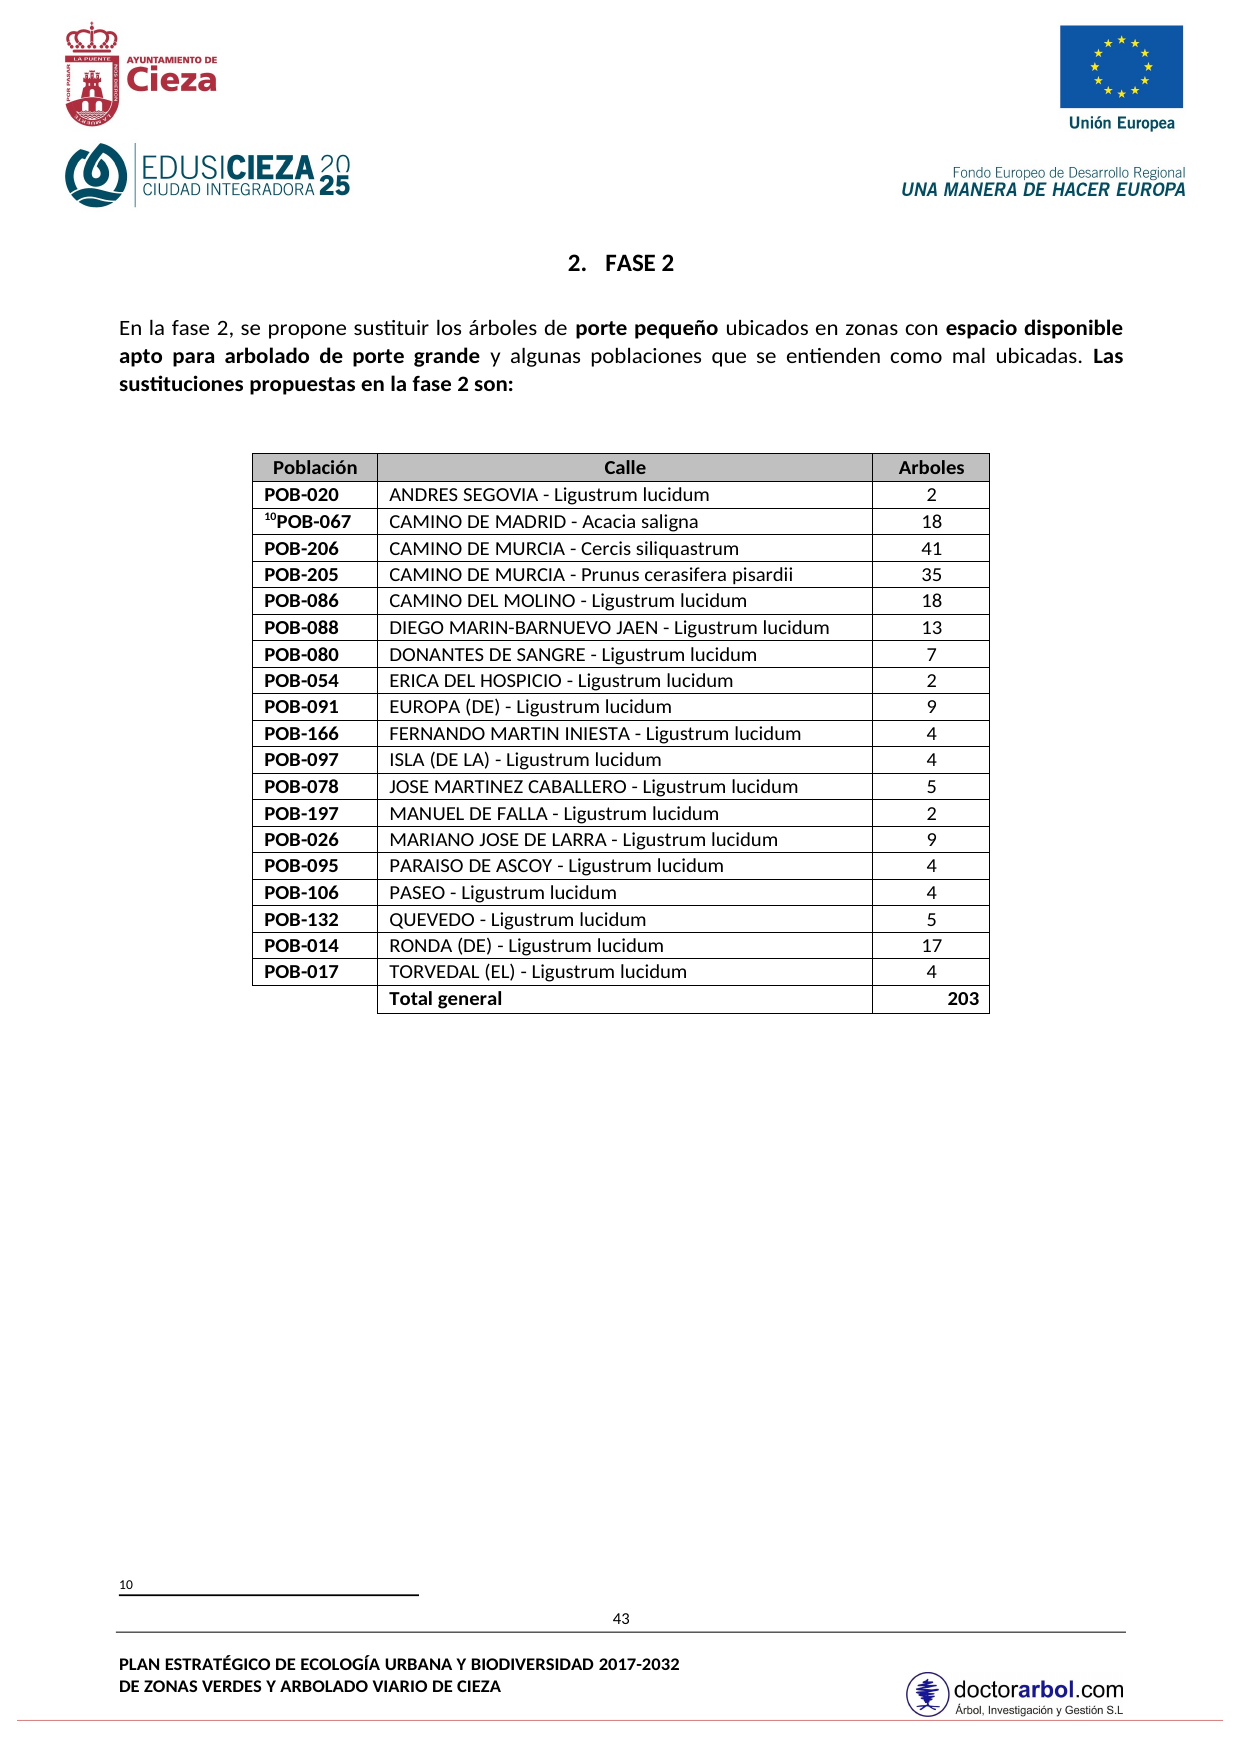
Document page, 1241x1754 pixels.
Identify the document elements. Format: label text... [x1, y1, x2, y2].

table_cell PASEO - Ligustrum lucidum [378, 880, 872, 905]
table_cell 9 [873, 694, 989, 719]
table_cell 4 [873, 880, 989, 905]
table_cell Total general [378, 986, 872, 1013]
table_cell EUROPA (DE) - Ligustrum lucidum [378, 694, 872, 719]
table_cell ERICA DEL HOSPICIO - Ligustrum lucidum [378, 668, 872, 693]
table_cell POB-197 [253, 800, 377, 826]
table_cell POB-091 [253, 694, 377, 719]
table_cell 4 [873, 747, 989, 772]
table_cell PARAISO DE ASCOY - Ligustrum lucidum [378, 853, 872, 878]
table_cell QUEVEDO - Ligustrum lucidum [378, 906, 872, 932]
table_cell POB-088 [253, 615, 377, 640]
text PLAN ESTRATÉGICO DE ECOLOGÍA URBANA Y BIODIVERSIDAD 2017-2032 DE ZONAS VERDES Y ARBOLADO VIARIO DE CIEZA [119, 1653, 699, 1697]
table_cell RONDA (DE) - Ligustrum lucidum [378, 933, 872, 958]
table_header Arboles [873, 454, 989, 481]
table_cell JOSE MARTINEZ CABALLERO - Ligustrum lucidum [378, 774, 872, 799]
table_cell POB-206 [253, 535, 377, 561]
table_cell MARIANO JOSE DE LARRA - Ligustrum lucidum [378, 827, 872, 852]
table_cell POB-097 [253, 747, 377, 772]
table_cell POB-166 [253, 721, 377, 746]
table_header Población [253, 454, 377, 481]
table_cell 18 [873, 509, 989, 534]
table_cell POB-132 [253, 906, 377, 932]
table_cell 5 [873, 774, 989, 799]
table_cell POB-014 [253, 933, 377, 958]
table_cell 5 [873, 906, 989, 932]
table_cell MANUEL DE FALLA - Ligustrum lucidum [378, 800, 872, 826]
table_cell 2 [873, 800, 989, 826]
table_cell 4 [873, 959, 989, 984]
table_cell POB-205 [253, 562, 377, 587]
table_cell POB-020 [253, 482, 377, 507]
table_cell DIEGO MARIN-BARNUEVO JAEN - Ligustrum lucidum [378, 615, 872, 640]
table_cell 41 [873, 535, 989, 561]
table_cell POB-095 [253, 853, 377, 878]
text 10 [119, 1576, 1182, 1593]
table_cell POB-086 [253, 588, 377, 614]
table_cell POB-026 [253, 827, 377, 852]
table_cell ANDRES SEGOVIA - Ligustrum lucidum [378, 482, 872, 507]
table_cell 17 [873, 933, 989, 958]
table_header Calle [378, 454, 872, 481]
subtitle FASE 2 [568, 247, 1182, 277]
table_cell 10POB-067 [253, 509, 377, 534]
table_cell 18 [873, 588, 989, 614]
text 43 [142, 1608, 1100, 1629]
table_cell 7 [873, 641, 989, 667]
table_cell CAMINO DEL MOLINO - Ligustrum lucidum [378, 588, 872, 614]
table_cell POB-054 [253, 668, 377, 693]
table_cell FERNANDO MARTIN INIESTA - Ligustrum lucidum [378, 721, 872, 746]
table_cell [253, 986, 377, 1013]
table_cell 4 [873, 721, 989, 746]
table_cell 2 [873, 668, 989, 693]
table_cell DONANTES DE SANGRE - Ligustrum lucidum [378, 641, 872, 667]
table_cell 2 [873, 482, 989, 507]
table_cell 13 [873, 615, 989, 640]
table_cell POB-017 [253, 959, 377, 984]
table_cell 203 [873, 986, 989, 1013]
text En la fase 2, se propone sustituir los árboles de porte pequeño ubicados en zonas con espacio disponible apto para arbolado de porte grande y algunas poblaciones que se entienden como mal ubicadas. Las sustituciones propuestas en la fase 2 son: [119, 314, 1123, 397]
table_cell ISLA (DE LA) - Ligustrum lucidum [378, 747, 872, 772]
table_cell 4 [873, 853, 989, 878]
table_cell 35 [873, 562, 989, 587]
table_cell POB-080 [253, 641, 377, 667]
table_cell CAMINO DE MURCIA - Prunus cerasifera pisardii [378, 562, 872, 587]
table_cell POB-078 [253, 774, 377, 799]
table_cell CAMINO DE MADRID - Acacia saligna [378, 509, 872, 534]
table_cell POB-106 [253, 880, 377, 905]
picture [17, 18, 1223, 1721]
table_cell TORVEDAL (EL) - Ligustrum lucidum [378, 959, 872, 984]
table_cell CAMINO DE MURCIA - Cercis siliquastrum [378, 535, 872, 561]
table_cell 9 [873, 827, 989, 852]
